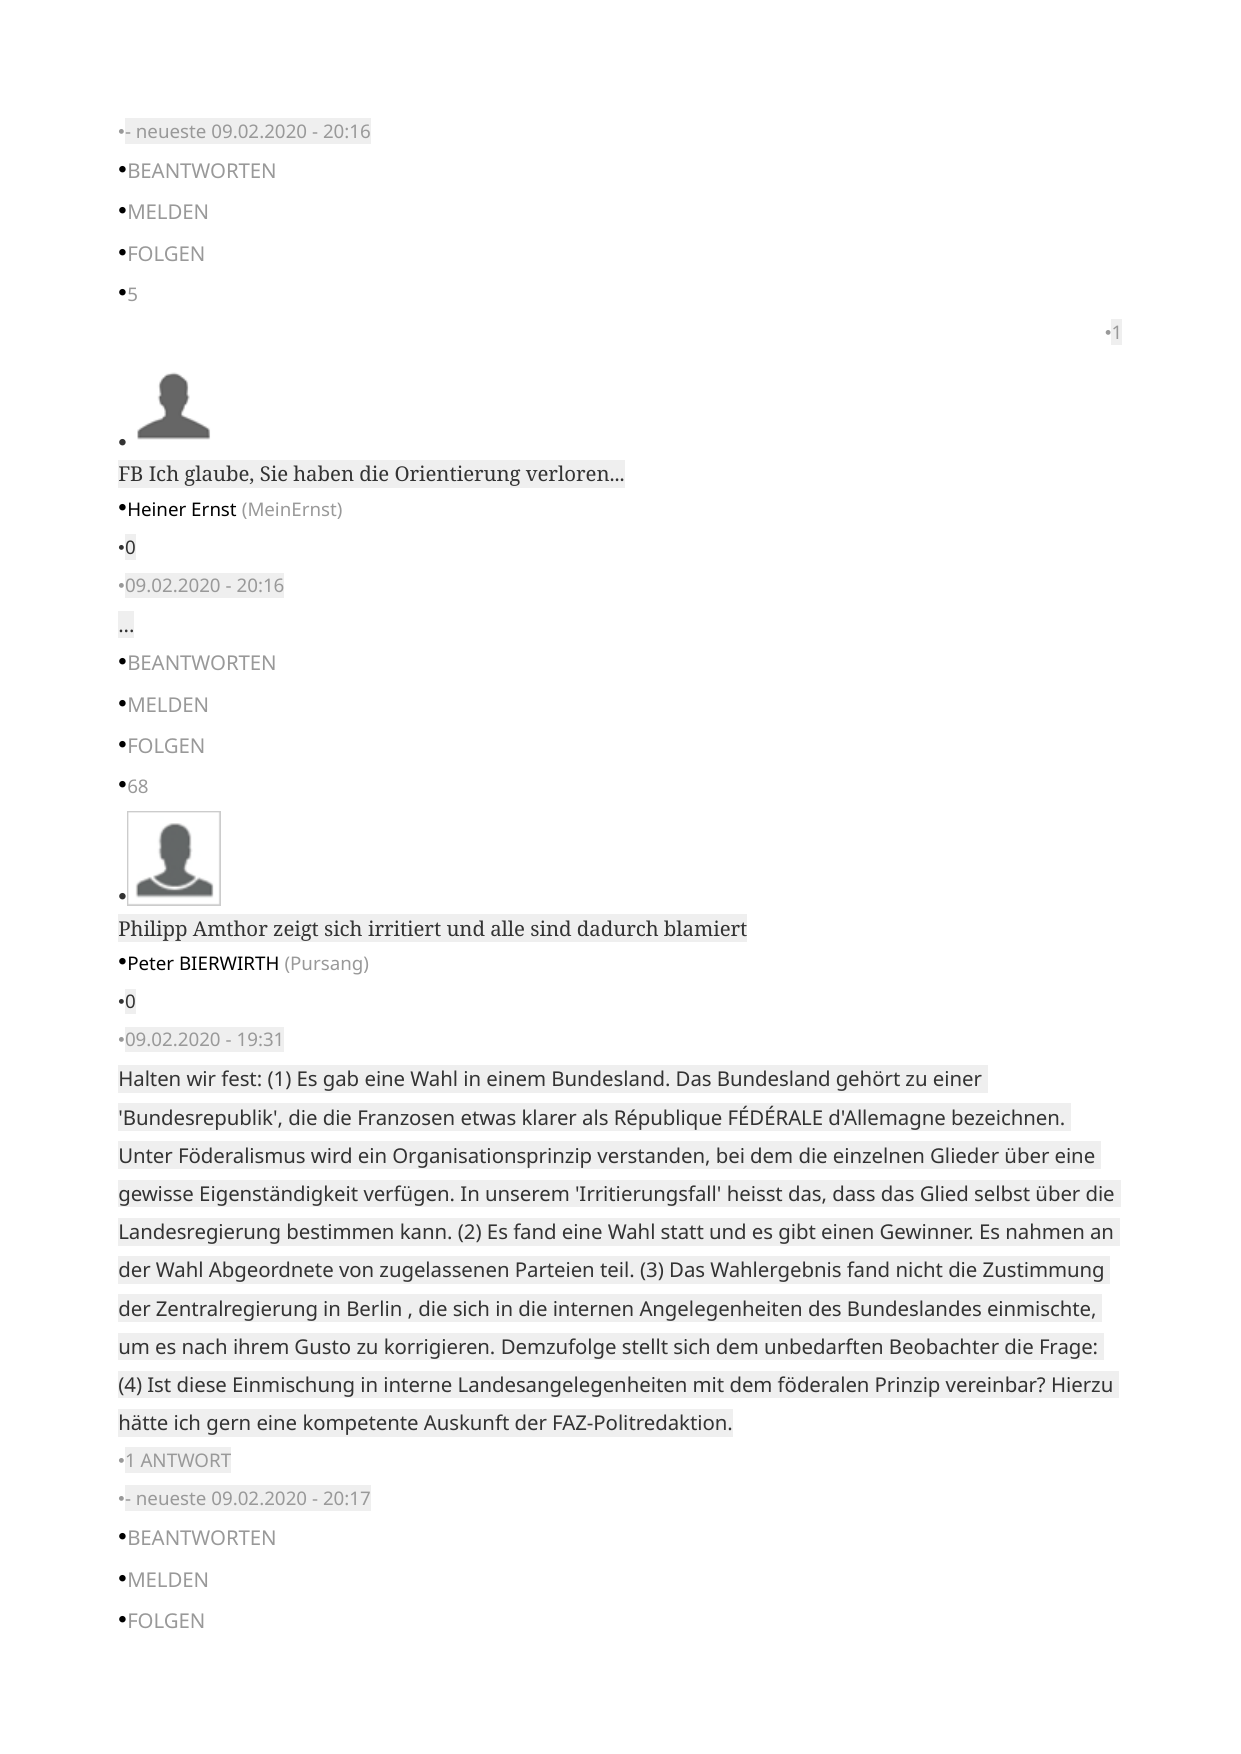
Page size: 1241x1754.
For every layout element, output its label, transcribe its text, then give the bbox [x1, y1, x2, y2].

list 09.02.2020 - 19:31 [118, 1027, 1122, 1052]
list BEANTWORTEN [118, 1524, 1122, 1551]
list - neueste 09.02.2020 - 20:17 [118, 1485, 1122, 1511]
list 1 [118, 319, 1122, 345]
list 68 [118, 773, 1122, 799]
list FB Ich glaube, Sie haben die Orientierung verloren... [118, 460, 1122, 488]
list 5 [118, 281, 1122, 307]
list FOLGEN [118, 1607, 1122, 1634]
list MELDEN [118, 690, 1122, 718]
list MELDEN [118, 198, 1122, 226]
list BEANTWORTEN [118, 156, 1122, 184]
list 1 ANTWORT [118, 1447, 1122, 1473]
list 09.02.2020 - 20:16 [118, 572, 1122, 598]
list 0 [118, 988, 1122, 1014]
list ... [118, 611, 1122, 638]
list BEANTWORTEN [118, 649, 1122, 677]
list Philipp Amthor zeigt sich irritiert und alle sind dadurch blamiert [118, 914, 1122, 942]
list FOLGEN [118, 239, 1122, 267]
list 0 [118, 534, 1122, 560]
list Peter BIERWIRTH (Pursang) [118, 950, 1122, 976]
list - neueste 09.02.2020 - 20:16 [118, 118, 1122, 144]
picture [127, 811, 221, 906]
picture [127, 357, 221, 452]
list Halten wir fest: (1) Es gab eine Wahl in einem Bundesland. Das Bundesland gehört zu einer 'Bundesrepublik', die die Franzosen etwas klarer als République FÉDÉRALE d'Allemagne bezeichnen. Unter Föderalismus wird ein Organisationsprinzip verstanden, bei dem die einzelnen Glieder über eine gewisse Eigenständigkeit verfügen. In unserem 'Irritierungsfall' heisst das, dass das Glied selbst über die Landesregierung bestimmen kann. (2) Es fand eine Wahl statt und es gibt einen Gewinner. Es nahmen an der Wahl Abgeordnete von zugelassenen Parteien teil. (3) Das Wahlergebnis fand nicht die Zustimmung der Zentralregierung in Berlin , die sich in die internen Angelegenheiten des Bundeslandes einmischte, um es nach ihrem Gusto zu korrigieren. Demzufolge stellt sich dem unbedarften Beobachter die Frage: (4) Ist diese Einmischung in interne Landesangelegenheiten mit dem föderalen Prinzip vereinbar? Hierzu hätte ich gern eine kompetente Auskunft der FAZ-Politredaktion. [118, 1065, 1122, 1437]
list MELDEN [118, 1565, 1122, 1593]
list FOLGEN [118, 732, 1122, 760]
list Heiner Ernst (MeinErnst) [118, 496, 1122, 521]
